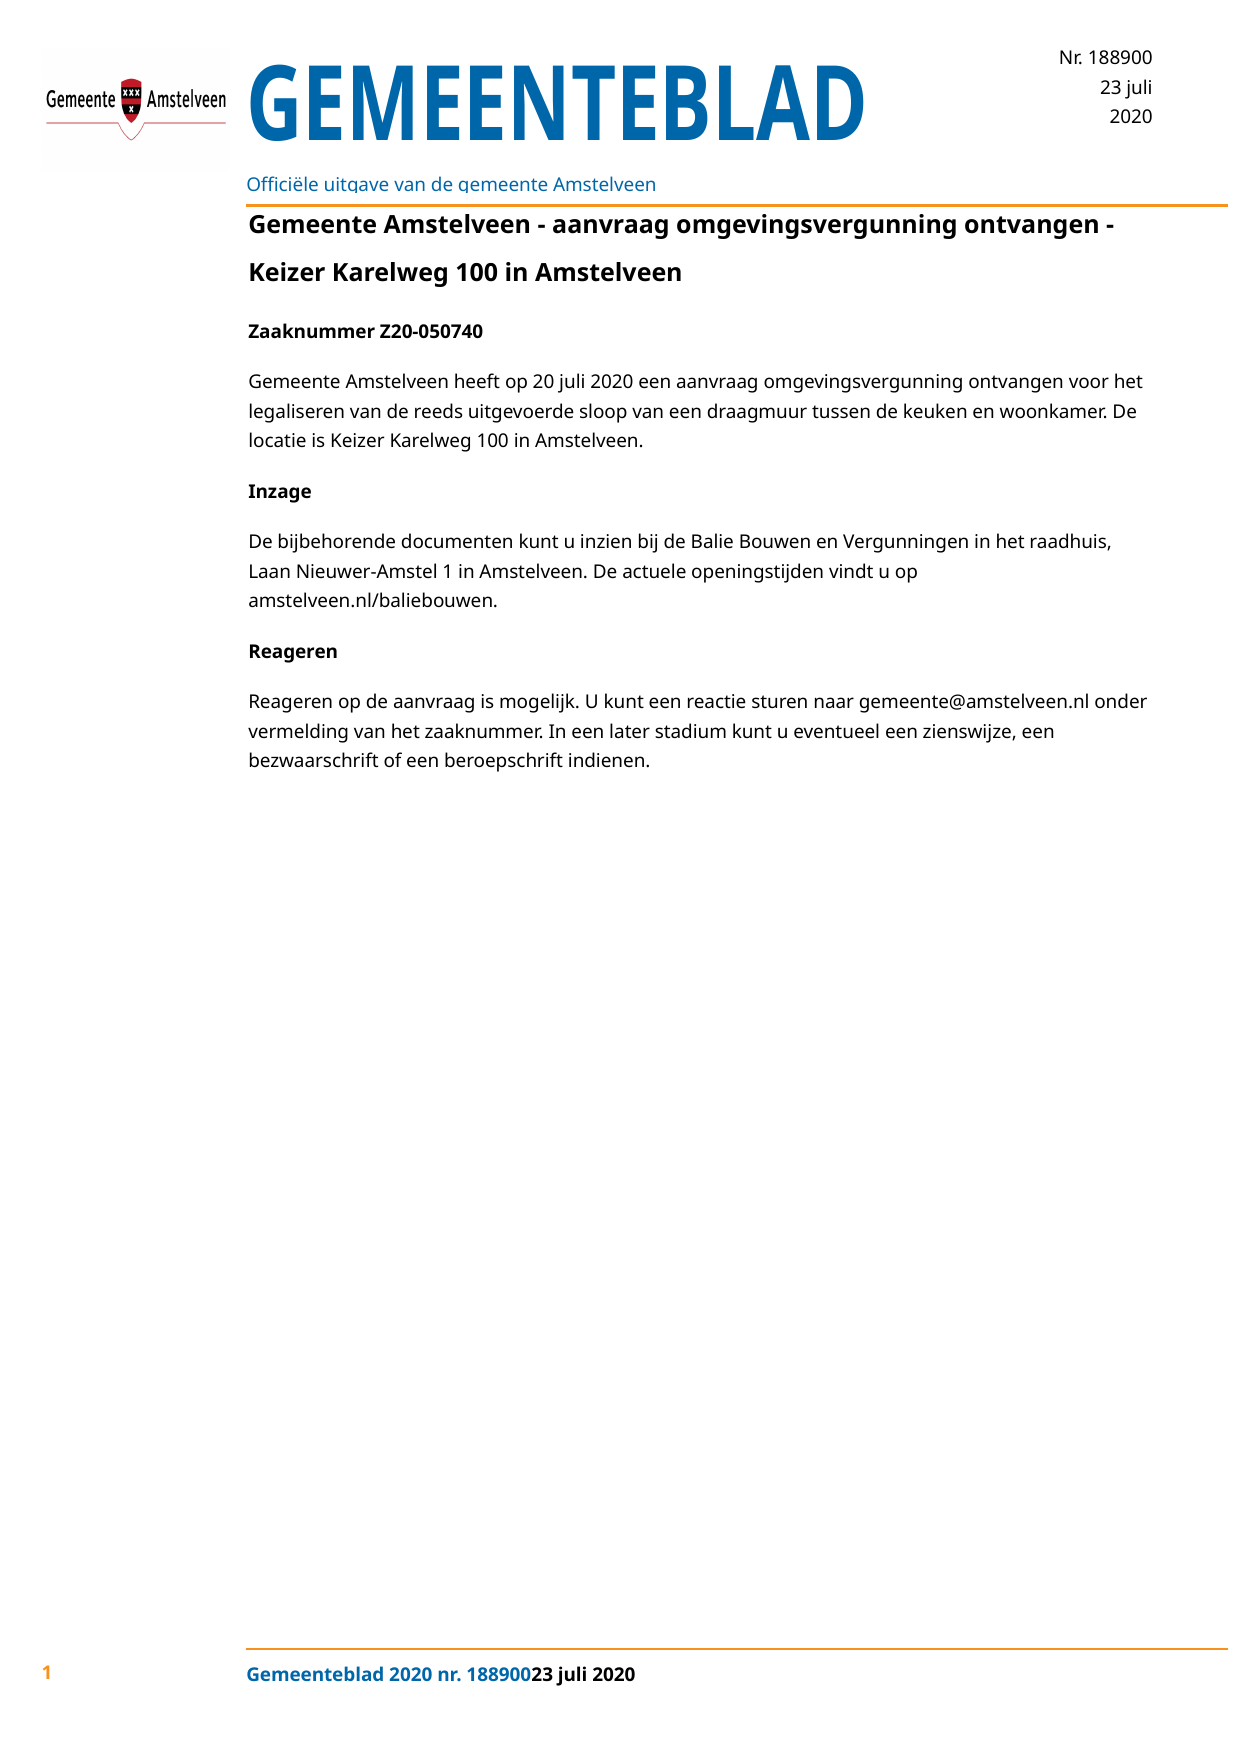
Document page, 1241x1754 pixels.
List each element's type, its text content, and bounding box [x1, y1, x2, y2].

text De bijbehorende documenten kunt u inzien bij de Balie Bouwen en Vergunningen in het raadhuis, Laan Nieuwer-Amstel 1 in Amstelveen. De actuele openingstijden vindt u op amstelveen.nl/baliebouwen. [248, 528, 1152, 613]
text Zaaknummer Z20-050740 [248, 318, 1152, 344]
text Reageren op de aanvraag is mogelijk. U kunt een reactie sturen naar gemeente@amstelveen.nl onder vermelding van het zaaknummer. In een later stadium kunt u eventueel een zienswijze, een bezwaarschrift of een beroepschrift indienen. [248, 688, 1152, 773]
text Inzage [248, 478, 1152, 504]
text Reageren [248, 638, 1152, 664]
text Gemeente Amstelveen - aanvraag omgevingsvergunning ontvangen - Keizer Karelweg 100 in Amstelveen [248, 207, 1152, 288]
text Gemeente Amstelveen heeft op 20 juli 2020 een aanvraag omgevingsvergunning ontvangen voor het legaliseren van de reeds uitgevoerde sloop van een draagmuur tussen de keuken en woonkamer. De locatie is Keizer Karelweg 100 in Amstelveen. [248, 368, 1152, 453]
picture [41, 47, 231, 172]
